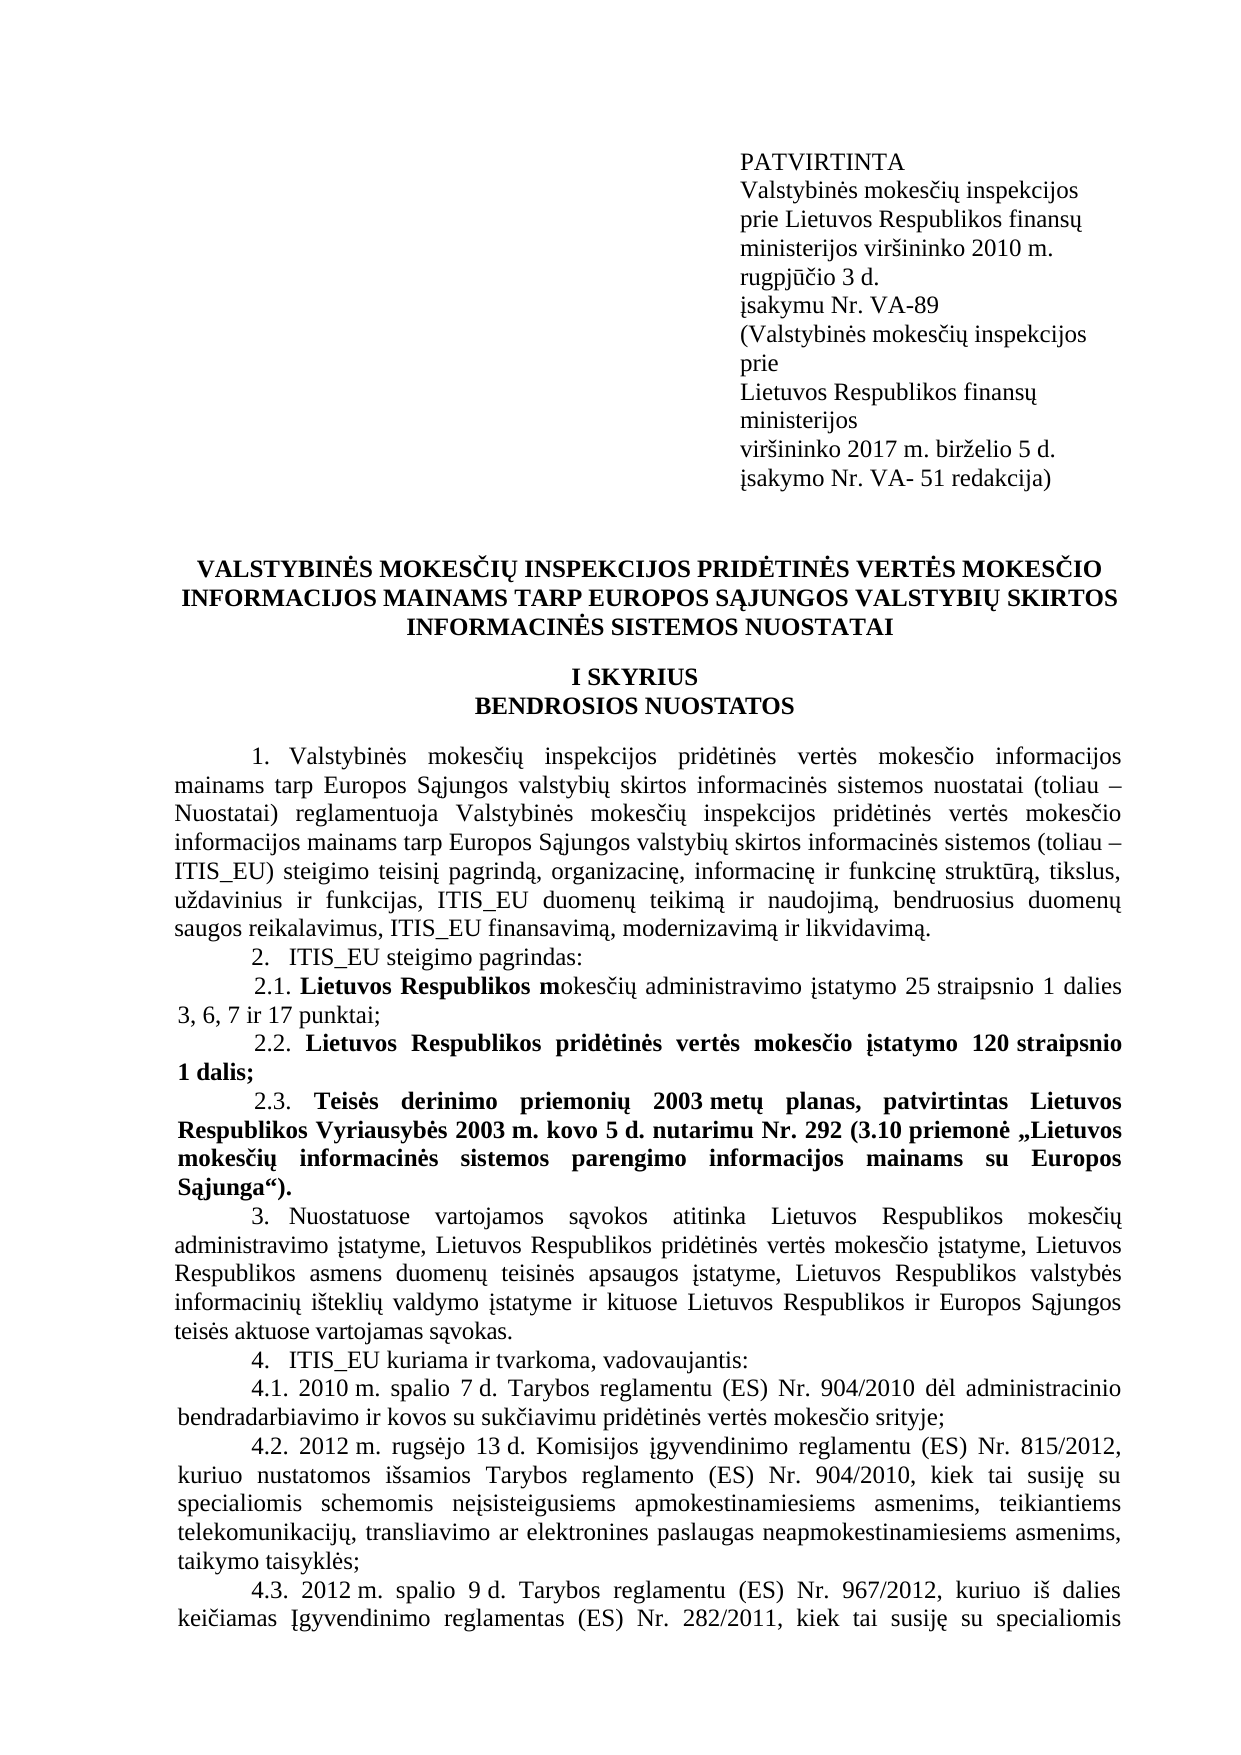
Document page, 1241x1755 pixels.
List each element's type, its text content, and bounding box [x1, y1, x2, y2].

text įsakymu Nr. VA-89 [740, 291, 1122, 319]
text 4.1. 2010 m. spalio 7 d. Tarybos reglamentu (ES) Nr. 904/2010 dėl administracinio bendradarbiavimo ir kovos su sukčiavimu pridėtinės vertės mokesčio srityje; [177, 1373, 1122, 1431]
text 4.2. 2012 m. rugsėjo 13 d. Komisijos įgyvendinimo reglamentu (ES) Nr. 815/2012, kuriuo nustatomos išsamios Tarybos reglamento (ES) Nr. 904/2010, kiek tai susiję su specialiomis schemomis neįsisteigusiems apmokestinamiesiems asmenims, teikiantiems telekomunikacijų, transliavimo ar elektronines paslaugas neapmokestinamiesiems asmenims, taikymo taisyklės; [177, 1431, 1122, 1575]
text BENDROSIOS NUOSTATOS [177, 691, 1092, 719]
text valstybinės mokesčių inspekcijos pridėtinės vertės mokesčio informacijos mainams tarp Europos Sąjungos valstybių SKIRTOS INFORMACINĖS SISTEMOS NUOSTATAI [177, 554, 1122, 640]
text 2.2. Lietuvos Respublikos pridėtinės vertės mokesčio įstatymo 120 straipsnio 1 dalis; [177, 1028, 1122, 1086]
text Lietuvos Respublikos finansų ministerijos [740, 377, 1122, 434]
text Valstybinės mokesčių inspekcijos prie Lietuvos Respublikos finansų ministerijos viršininko 2010 m. rugpjūčio 3 d. [740, 176, 1122, 291]
text įsakymo Nr. VA- 51 redakcija) [740, 463, 1122, 492]
text 1. Valstybinės mokesčių inspekcijos pridėtinės vertės mokesčio informacijos mainams tarp Europos Sąjungos valstybių skirtos informacinės sistemos nuostatai (toliau – Nuostatai) reglamentuoja Valstybinės mokesčių inspekcijos pridėtinės vertės mokesčio informacijos mainams tarp Europos Sąjungos valstybių skirtos informacinės sistemos (toliau – ITIS_EU) steigimo teisinį pagrindą, organizacinę, informacinę ir funkcinę struktūrą, tikslus, uždavinius ir funkcijas, ITIS_EU duomenų teikimą ir naudojimą, bendruosius duomenų saugos reikalavimus, ITIS_EU finansavimą, modernizavimą ir likvidavimą. [174, 741, 1122, 942]
text viršininko 2017 m. birželio 5 d. [740, 434, 1122, 463]
text I skyrius [177, 662, 1092, 691]
text 4.3. 2012 m. spalio 9 d. Tarybos reglamentu (ES) Nr. 967/2012, kuriuo iš dalies keičiamas Įgyvendinimo reglamentas (ES) Nr. 282/2011, kiek tai susiję su specialiomis [177, 1575, 1122, 1632]
text PATVIRTINTA [740, 147, 1122, 176]
text 2.1. Lietuvos Respublikos mokesčių administravimo įstatymo 25 straipsnio 1 dalies 3, 6, 7 ir 17 punktai; [177, 971, 1122, 1028]
text 2. ITIS_EU steigimo pagrindas: [174, 942, 1122, 971]
text 3. Nuostatuose vartojamos sąvokos atitinka Lietuvos Respublikos mokesčių administravimo įstatyme, Lietuvos Respublikos pridėtinės vertės mokesčio įstatyme, Lietuvos Respublikos asmens duomenų teisinės apsaugos įstatyme, Lietuvos Respublikos valstybės informacinių išteklių valdymo įstatyme ir kituose Lietuvos Respublikos ir Europos Sąjungos teisės aktuose vartojamas sąvokas. [174, 1201, 1122, 1345]
text 2.3. Teisės derinimo priemonių 2003 metų planas, patvirtintas Lietuvos Respublikos Vyriausybės 2003 m. kovo 5 d. nutarimu Nr. 292 (3.10 priemonė „Lietuvos mokesčių informacinės sistemos parengimo informacijos mainams su Europos Sąjunga“). [177, 1086, 1122, 1201]
text 4. ITIS_EU kuriama ir tvarkoma, vadovaujantis: [174, 1345, 1122, 1373]
text (Valstybinės mokesčių inspekcijos prie [740, 319, 1122, 377]
